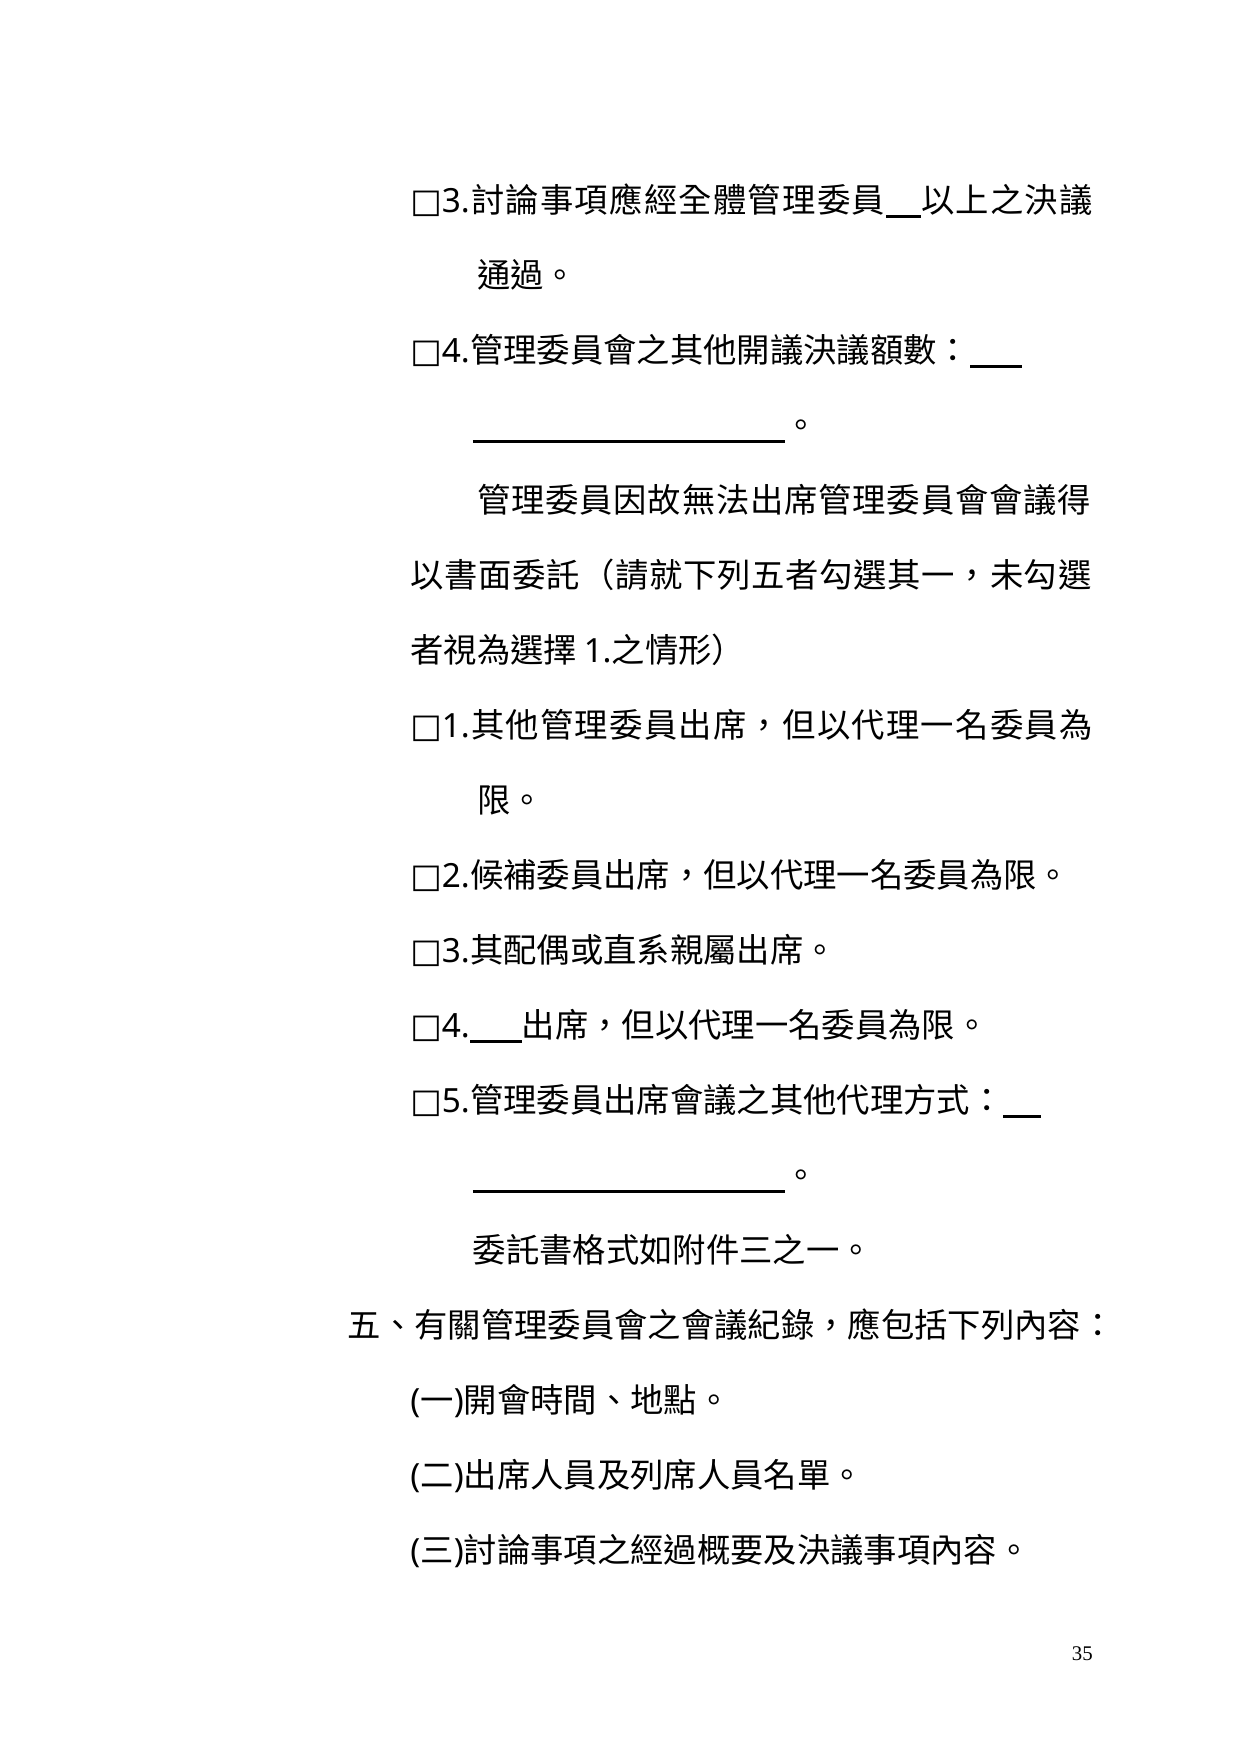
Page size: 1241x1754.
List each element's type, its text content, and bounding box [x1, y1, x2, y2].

text (三)討論事項之經過概要及決議事項內容。 [410, 1511, 1092, 1586]
text 。 [473, 1136, 1092, 1211]
text □4.管理委員會之其他開議決議額數： [410, 311, 1092, 386]
text □1.其他管理委員出席，但以代理一名委員為限。 [410, 686, 1092, 836]
text □5.管理委員出席會議之其他代理方式： [410, 1061, 1092, 1136]
text (一)開會時間、地點。 [410, 1361, 1092, 1436]
text □3.其配偶或直系親屬出席。 [410, 911, 1092, 986]
text 五、有關管理委員會之會議紀錄，應包括下列內容： [348, 1286, 1092, 1361]
text 委託書格式如附件三之一。 [473, 1211, 1092, 1286]
text 。 [473, 386, 1092, 461]
text □4. 出席，但以代理一名委員為限。 [410, 986, 1092, 1061]
text 管理委員因故無法出席管理委員會會議得以書面委託（請就下列五者勾選其一，未勾選者視為選擇1.之情形） [410, 461, 1092, 686]
text (二)出席人員及列席人員名單。 [410, 1436, 1092, 1511]
text □3.討論事項應經全體管理委員 以上之決議通過。 [410, 161, 1092, 311]
text □2.候補委員出席，但以代理一名委員為限。 [410, 836, 1092, 911]
